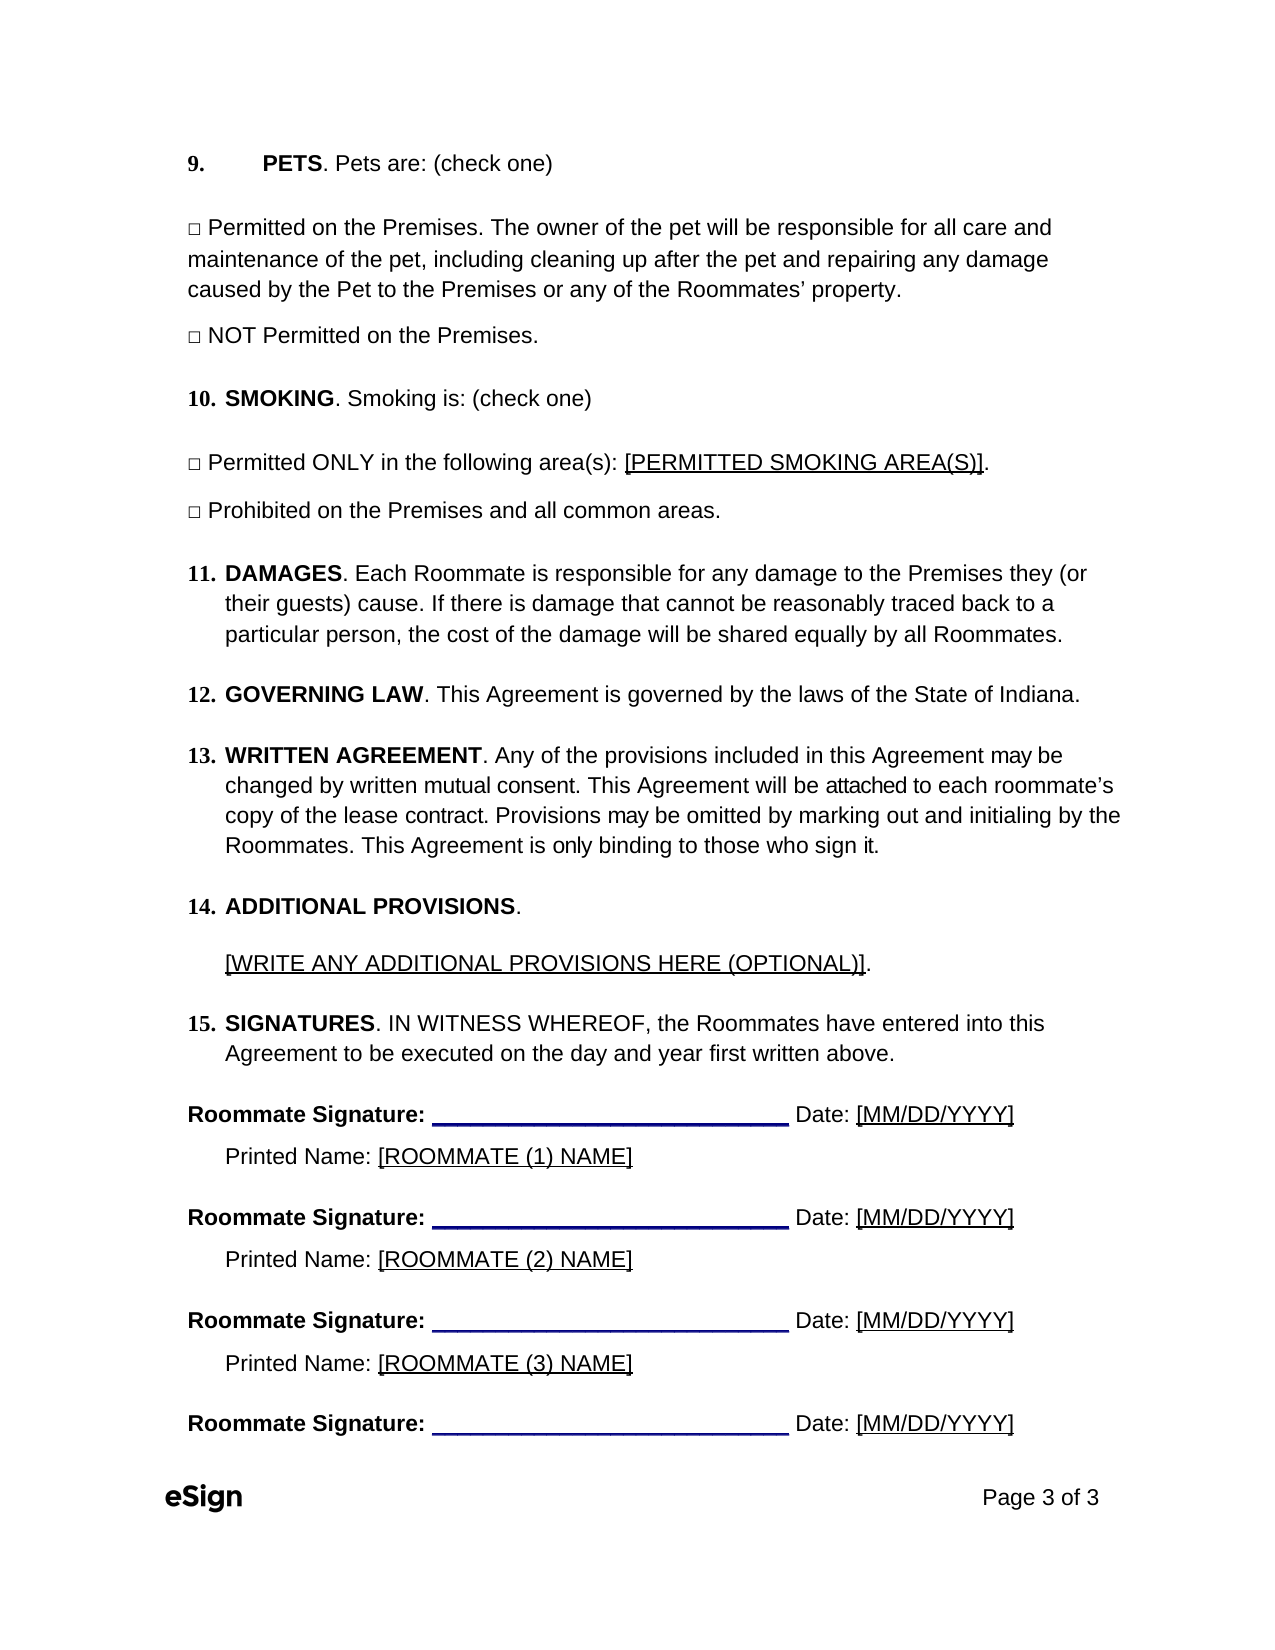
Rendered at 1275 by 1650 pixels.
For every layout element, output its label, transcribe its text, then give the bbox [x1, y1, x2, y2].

list Roommate Signature: ____________________________ Date: [MM/DD/YYYY] [187, 1101, 1125, 1127]
list ADDITIONAL PROVISIONS. [187, 893, 1125, 919]
list Roommate Signature: ____________________________ Date: [MM/DD/YYYY] [187, 1307, 1125, 1333]
list ☐ NOT Permitted on the Premises. [187, 319, 1125, 350]
text Printed Name: [ROOMMATE (1) NAME] [150, 1143, 1125, 1170]
list DAMAGES. Each Roommate is responsible for any damage to the Premises they (or their guests) cause. If there is damage that cannot be reasonably traced back to a particular person, the cost of the damage will be shared equally by all Roommates. [187, 560, 1125, 647]
list SMOKING. Smoking is: (check one) [187, 385, 1125, 411]
list GOVERNING LAW. This Agreement is governed by the laws of the State of Indiana. [187, 681, 1125, 707]
list ☐ Prohibited on the Premises and all common areas. [187, 494, 1125, 525]
list Roommate Signature: ____________________________ Date: [MM/DD/YYYY] [187, 1410, 1125, 1436]
list Roommate Signature: ____________________________ Date: [MM/DD/YYYY] [187, 1204, 1125, 1230]
list ☐ Permitted on the Premises. The owner of the pet will be responsible for all care and maintenance of the pet, including cleaning up after the pet and repairing any damage caused by the Pet to the Premises or any of the Roommates’ property. [187, 211, 1125, 302]
list PETS. Pets are: (check one) [187, 150, 1125, 176]
text Printed Name: [ROOMMATE (2) NAME] [150, 1246, 1125, 1273]
list SIGNATURES. IN WITNESS WHEREOF, the Roommates have entered into this Agreement to be executed on the day and year first written above. [187, 1010, 1125, 1067]
text Printed Name: [ROOMMATE (3) NAME] [150, 1349, 1125, 1376]
list [WRITE ANY ADDITIONAL PROVISIONS HERE (OPTIONAL)]. [225, 949, 1125, 976]
list ☐ Permitted ONLY in the following area(s): [PERMITTED SMOKING AREA(S)]. [187, 445, 1125, 477]
list WRITTEN AGREEMENT. Any of the provisions included in this Agreement may be changed by written mutual consent. This Agreement will be attached to each roommate’s copy of the lease contract. Provisions may be omitted by marking out and initialing by the Roommates. This Agreement is only binding to those who sign it. [187, 742, 1125, 859]
